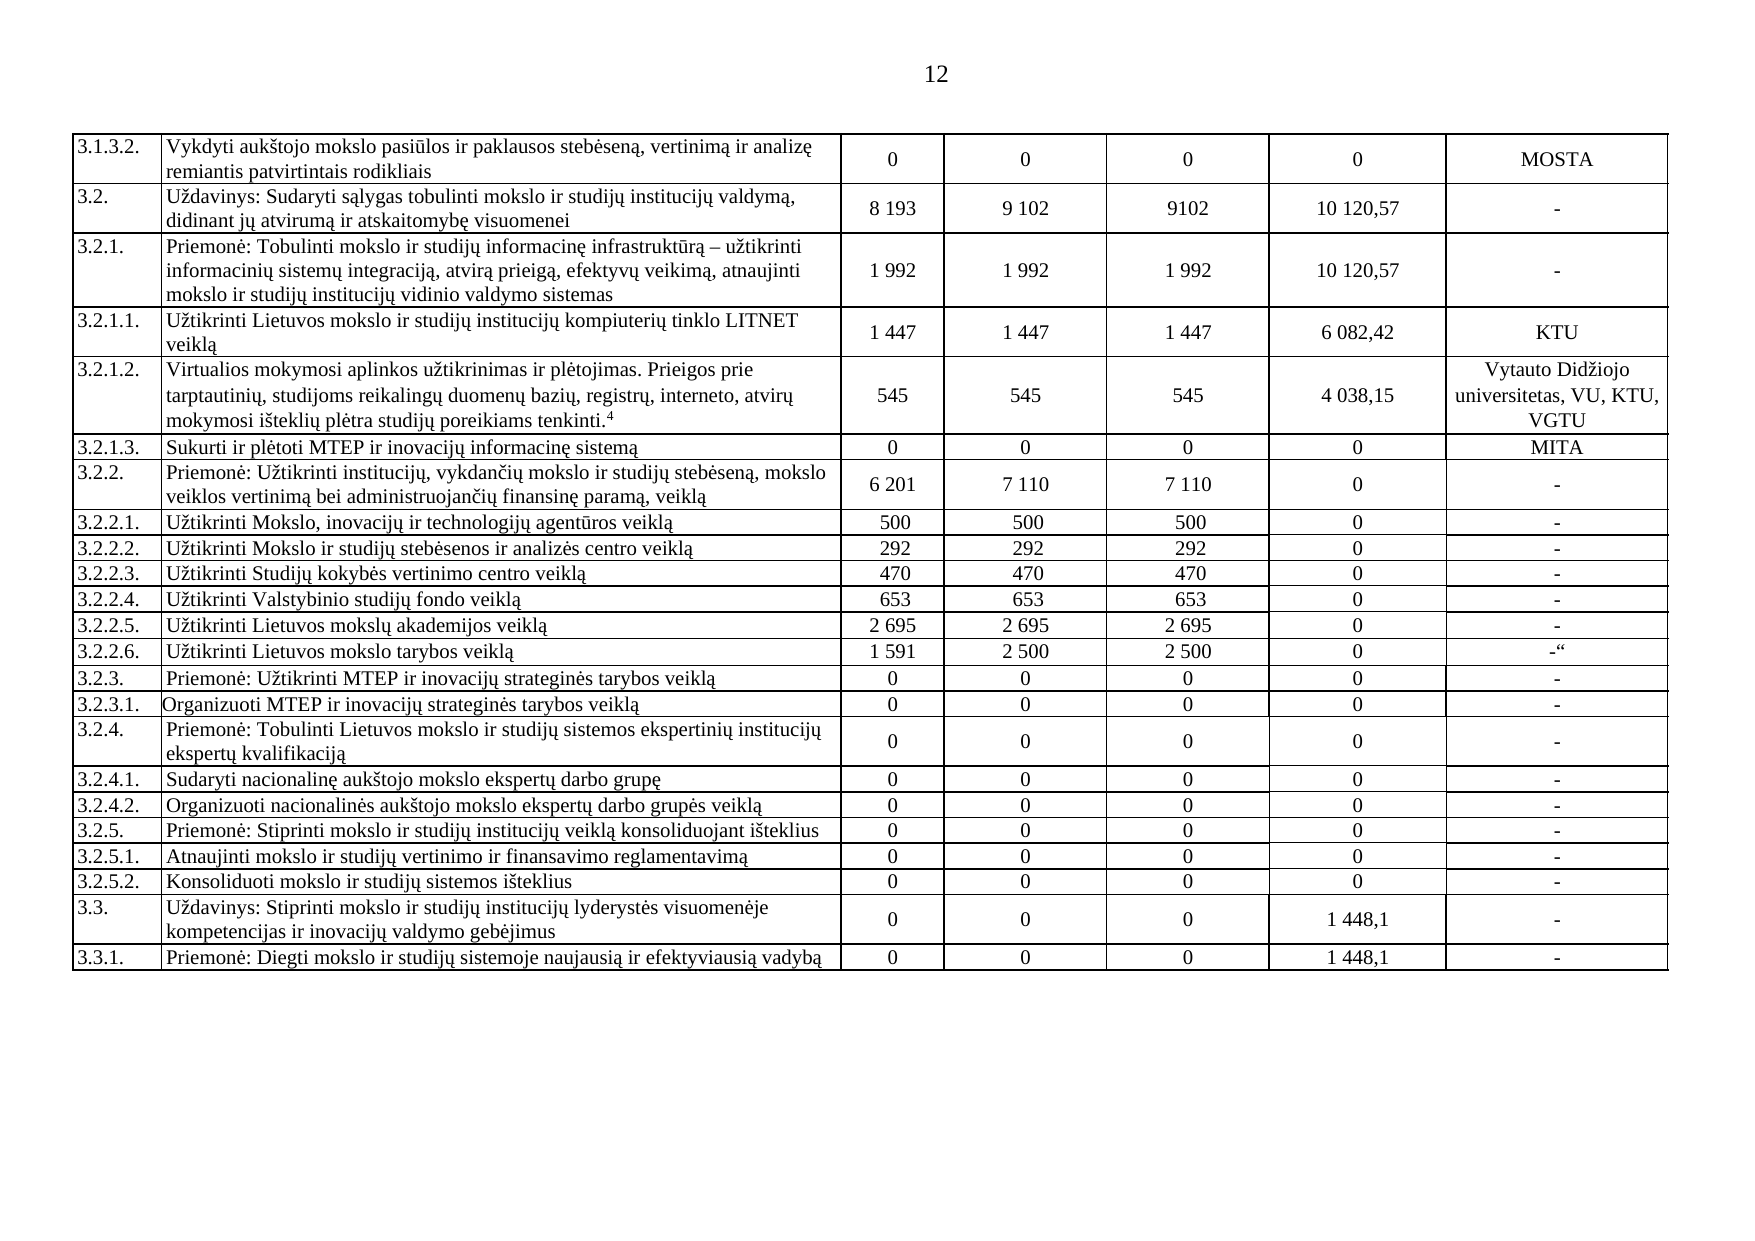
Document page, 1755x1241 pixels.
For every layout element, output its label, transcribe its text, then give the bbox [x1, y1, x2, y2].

table_cell - [1447, 234, 1667, 306]
table_cell Sudaryti nacionalinę aukštojo mokslo ekspertų darbo grupę [162, 767, 840, 791]
table_cell 3.1.3.2. [74, 135, 161, 183]
table_cell 7 110 [1107, 460, 1268, 508]
table_cell 3.2.1. [74, 234, 161, 306]
table_cell - [1447, 666, 1667, 690]
table_cell - [1447, 587, 1667, 611]
table_cell Užtikrinti Lietuvos mokslo ir studijų institucijų kompiuterių tinklo LITNET veiklą [162, 308, 840, 356]
table_cell Užtikrinti Lietuvos mokslų akademijos veiklą [162, 613, 840, 638]
table_cell - [1447, 793, 1667, 817]
table_cell 1 447 [842, 308, 943, 356]
table_cell [1668, 585, 1754, 611]
table_cell 0 [1270, 843, 1446, 868]
table_cell 0 [1270, 612, 1446, 638]
table_cell 8 193 [842, 184, 943, 232]
table_cell 9102 [1107, 184, 1268, 232]
table_cell 0 [1270, 586, 1446, 611]
table_cell 3.2.2.5. [74, 613, 161, 638]
table_cell Priemonė: Diegti mokslo ir studijų sistemoje naujausią ir efektyviausią vadybą [162, 945, 840, 969]
table_cell 0 [1107, 844, 1269, 868]
table_cell 10 120,57 [1270, 184, 1445, 232]
table_cell 0 [1270, 460, 1446, 508]
table_cell [1668, 356, 1754, 433]
table_cell 3.2.2.6. [74, 639, 161, 664]
table_cell 653 [842, 587, 943, 611]
table_cell 0 [1270, 766, 1446, 791]
table_cell 0 [945, 895, 1106, 943]
table_cell 2 695 [945, 613, 1106, 638]
table_cell - [1447, 184, 1667, 232]
table_cell 3.2.1.1. [74, 308, 161, 356]
table_cell [1668, 765, 1754, 791]
table_cell [1668, 611, 1754, 638]
table_cell 3.2.2.2. [74, 536, 161, 560]
table_cell - [1447, 613, 1667, 638]
table_cell 0 [842, 945, 943, 969]
table_cell 1 447 [945, 308, 1106, 356]
table_cell 3.2.2.4. [74, 587, 161, 611]
table_cell 0 [1270, 792, 1446, 817]
table_cell 2 500 [1107, 639, 1268, 664]
table_cell 0 [842, 818, 943, 842]
table_cell Užtikrinti Mokslo ir studijų stebėsenos ir analizės centro veiklą [162, 536, 840, 560]
table_cell 0 [945, 435, 1106, 459]
table_cell [1668, 534, 1754, 560]
table_cell - [1447, 692, 1667, 716]
table_cell 2 695 [842, 613, 943, 638]
table_cell Virtualios mokymosi aplinkos užtikrinimas ir plėtojimas. Prieigos prie tarptautinių, studijoms reikalingų duomenų bazių, registrų, interneto, atvirų mokymosi išteklių plėtra studijų poreikiams tenkinti.4 [162, 357, 840, 433]
table_cell 0 [1107, 818, 1269, 842]
table_cell Priemonė: Stiprinti mokslo ir studijų institucijų veiklą konsoliduojant išteklius [162, 818, 840, 842]
table_cell Priemonė: Tobulinti mokslo ir studijų informacinę infrastruktūrą – užtikrinti informacinių sistemų integraciją, atvirą prieigą, efektyvų veikimą, atnaujinti mokslo ir studijų institucijų vidinio valdymo sistemas [162, 234, 840, 306]
table_cell 0 [1107, 435, 1268, 459]
table_cell 0 [1107, 870, 1269, 893]
table_cell 0 [945, 844, 1106, 868]
table_cell [1668, 842, 1754, 868]
table_cell 1 448,1 [1270, 945, 1445, 969]
table_cell [1668, 943, 1754, 969]
table_cell 500 [945, 510, 1106, 534]
table_cell [1668, 638, 1754, 664]
table_cell - [1447, 895, 1667, 943]
table_cell 0 [1270, 666, 1445, 690]
table_cell 0 [1107, 895, 1268, 943]
table_cell 0 [842, 435, 943, 459]
table_cell 3.2.1.3. [74, 435, 161, 459]
table_cell 0 [1270, 717, 1446, 765]
table_cell 3.3. [74, 895, 161, 943]
table_cell 545 [1107, 357, 1268, 433]
table_cell 0 [1270, 510, 1446, 534]
table_cell 0 [1270, 535, 1446, 560]
table_cell [1668, 459, 1754, 508]
table_cell 2 695 [1107, 613, 1268, 638]
table_cell - [1447, 460, 1667, 508]
table_cell 0 [1107, 945, 1268, 969]
table_cell 0 [842, 870, 943, 893]
table_cell [1668, 665, 1754, 690]
table_cell 292 [842, 536, 943, 560]
table_cell 2 500 [945, 639, 1106, 664]
table_cell 0 [842, 135, 943, 183]
table_cell 0 [1270, 435, 1445, 459]
table_cell Uždavinys: Sudaryti sąlygas tobulinti mokslo ir studijų institucijų valdymą, didinant jų atvirumą ir atskaitomybę visuomenei [162, 184, 840, 232]
table_cell [1668, 716, 1754, 765]
table_cell [1668, 509, 1754, 534]
table_cell 3.2.5. [74, 818, 161, 842]
table_cell - [1447, 561, 1667, 585]
table_cell [1668, 232, 1754, 306]
table_cell 3.2.4.2. [74, 793, 161, 817]
table_cell 0 [1107, 717, 1269, 765]
table_cell 1 447 [1107, 308, 1268, 356]
table_cell 292 [945, 536, 1106, 560]
table_cell 3.2.2.3. [74, 561, 161, 585]
table_cell 3.2.3. [74, 666, 161, 690]
table_cell 1 992 [945, 234, 1106, 306]
table_cell 0 [1270, 561, 1446, 585]
table_cell 0 [842, 767, 943, 791]
table_cell Priemonė: Užtikrinti institucijų, vykdančių mokslo ir studijų stebėseną, mokslo veiklos vertinimą bei administruojančių finansinę paramą, veiklą [162, 460, 840, 508]
table_cell 470 [945, 561, 1106, 585]
table_cell 1 992 [1107, 234, 1268, 306]
table_cell 0 [945, 793, 1106, 817]
table_cell 0 [842, 844, 943, 868]
table_cell 0 [1107, 692, 1268, 716]
table_cell 0 [1107, 666, 1268, 690]
table_cell 1 591 [842, 639, 943, 664]
table_cell - [1447, 945, 1667, 969]
table_cell Vykdyti aukštojo mokslo pasiūlos ir paklausos stebėseną, vertinimą ir analizę remiantis patvirtintais rodikliais [162, 135, 840, 183]
table_cell 3.3.1. [74, 945, 161, 969]
table_cell 470 [1107, 561, 1268, 585]
table_cell 0 [1270, 818, 1446, 842]
table_cell 292 [1107, 536, 1268, 560]
table_cell 3.2.4.1. [74, 767, 161, 791]
table_cell 3.2.2.1. [74, 510, 161, 534]
table_cell Organizuoti nacionalinės aukštojo mokslo ekspertų darbo grupės veiklą [162, 793, 840, 817]
table_cell 3.2.5.1. [74, 844, 161, 868]
table_cell 0 [945, 767, 1106, 791]
table_cell 0 [1107, 793, 1269, 817]
table_cell Užtikrinti Valstybinio studijų fondo veiklą [162, 587, 840, 611]
table_cell 0 [945, 870, 1106, 893]
table_cell 3.2.1.2. [74, 357, 161, 433]
table_cell [1668, 690, 1754, 716]
table_cell 3.2.3.1. [74, 692, 161, 716]
table_cell [1668, 306, 1754, 356]
table_cell 9 102 [945, 184, 1106, 232]
table_cell - [1447, 767, 1667, 791]
table_cell [1668, 894, 1754, 943]
table_cell Atnaujinti mokslo ir studijų vertinimo ir finansavimo reglamentavimą [162, 844, 840, 868]
table_cell [1668, 560, 1754, 585]
table_cell 1 992 [842, 234, 943, 306]
table_cell Konsoliduoti mokslo ir studijų sistemos išteklius [162, 870, 840, 893]
table_cell Organizuoti MTEP ir inovacijų strateginės tarybos veiklą [162, 692, 840, 716]
table_cell 1 448,1 [1270, 895, 1445, 943]
table_cell Priemonė: Užtikrinti MTEP ir inovacijų strateginės tarybos veiklą [162, 666, 840, 690]
table_cell 545 [842, 357, 943, 433]
table_cell 0 [945, 692, 1106, 716]
table_cell Vytauto Didžiojo universitetas, VU, KTU, VGTU [1447, 357, 1667, 433]
table_cell 500 [842, 510, 943, 534]
table_cell [1668, 817, 1754, 842]
table_cell 0 [1270, 692, 1445, 716]
table_cell 3.2. [74, 184, 161, 232]
table_cell Sukurti ir plėtoti MTEP ir inovacijų informacinę sistemą [162, 435, 840, 459]
table_cell Uždavinys: Stiprinti mokslo ir studijų institucijų lyderystės visuomenėje kompetencijas ir inovacijų valdymo gebėjimus [162, 895, 840, 943]
table_cell [1668, 133, 1754, 183]
table_cell 7 110 [945, 460, 1106, 508]
table_cell 0 [1270, 639, 1446, 664]
table_cell - [1447, 717, 1667, 765]
table_cell KTU [1447, 308, 1667, 356]
table_cell 500 [1107, 510, 1268, 534]
table_cell 0 [945, 945, 1106, 969]
table_cell 6 201 [842, 460, 943, 508]
table_cell 470 [842, 561, 943, 585]
table_cell 0 [842, 717, 943, 765]
table_cell 0 [842, 895, 943, 943]
table_cell 3.2.5.2. [74, 870, 161, 893]
table_cell - [1447, 536, 1667, 560]
table_cell 0 [945, 666, 1106, 690]
table_cell MOSTA [1447, 135, 1667, 183]
table_cell 0 [1270, 135, 1445, 183]
table_cell Užtikrinti Studijų kokybės vertinimo centro veiklą [162, 561, 840, 585]
table_cell Užtikrinti Mokslo, inovacijų ir technologijų agentūros veiklą [162, 510, 840, 534]
table_cell 6 082,42 [1270, 308, 1445, 356]
table_cell [1668, 433, 1754, 459]
table_cell - [1447, 818, 1667, 842]
table_cell - [1447, 510, 1667, 534]
table_cell 3.2.2. [74, 460, 161, 508]
table_cell 0 [945, 717, 1106, 765]
table_cell -“ [1447, 639, 1667, 664]
table_cell 0 [945, 135, 1106, 183]
table_cell 0 [842, 666, 943, 690]
table_cell - [1447, 870, 1667, 893]
table_cell [1668, 868, 1754, 893]
table_cell 0 [945, 818, 1106, 842]
table_cell 653 [945, 587, 1106, 611]
table_cell 0 [1107, 135, 1268, 183]
table_cell 0 [1270, 869, 1446, 893]
table_cell Užtikrinti Lietuvos mokslo tarybos veiklą [162, 639, 840, 664]
table_cell [1668, 183, 1754, 232]
table_cell 0 [842, 793, 943, 817]
table_cell - [1447, 844, 1667, 868]
table_cell 545 [945, 357, 1106, 433]
table_cell 4 038,15 [1270, 357, 1445, 433]
table_cell Priemonė: Tobulinti Lietuvos mokslo ir studijų sistemos ekspertinių institucijų ekspertų kvalifikaciją [162, 717, 840, 765]
table_cell [1668, 791, 1754, 817]
table_cell 10 120,57 [1270, 234, 1445, 306]
table_cell 653 [1107, 587, 1268, 611]
table_cell 0 [842, 692, 943, 716]
table_cell MITA [1447, 435, 1667, 459]
table_cell 0 [1107, 767, 1269, 791]
table_cell 3.2.4. [74, 717, 161, 765]
